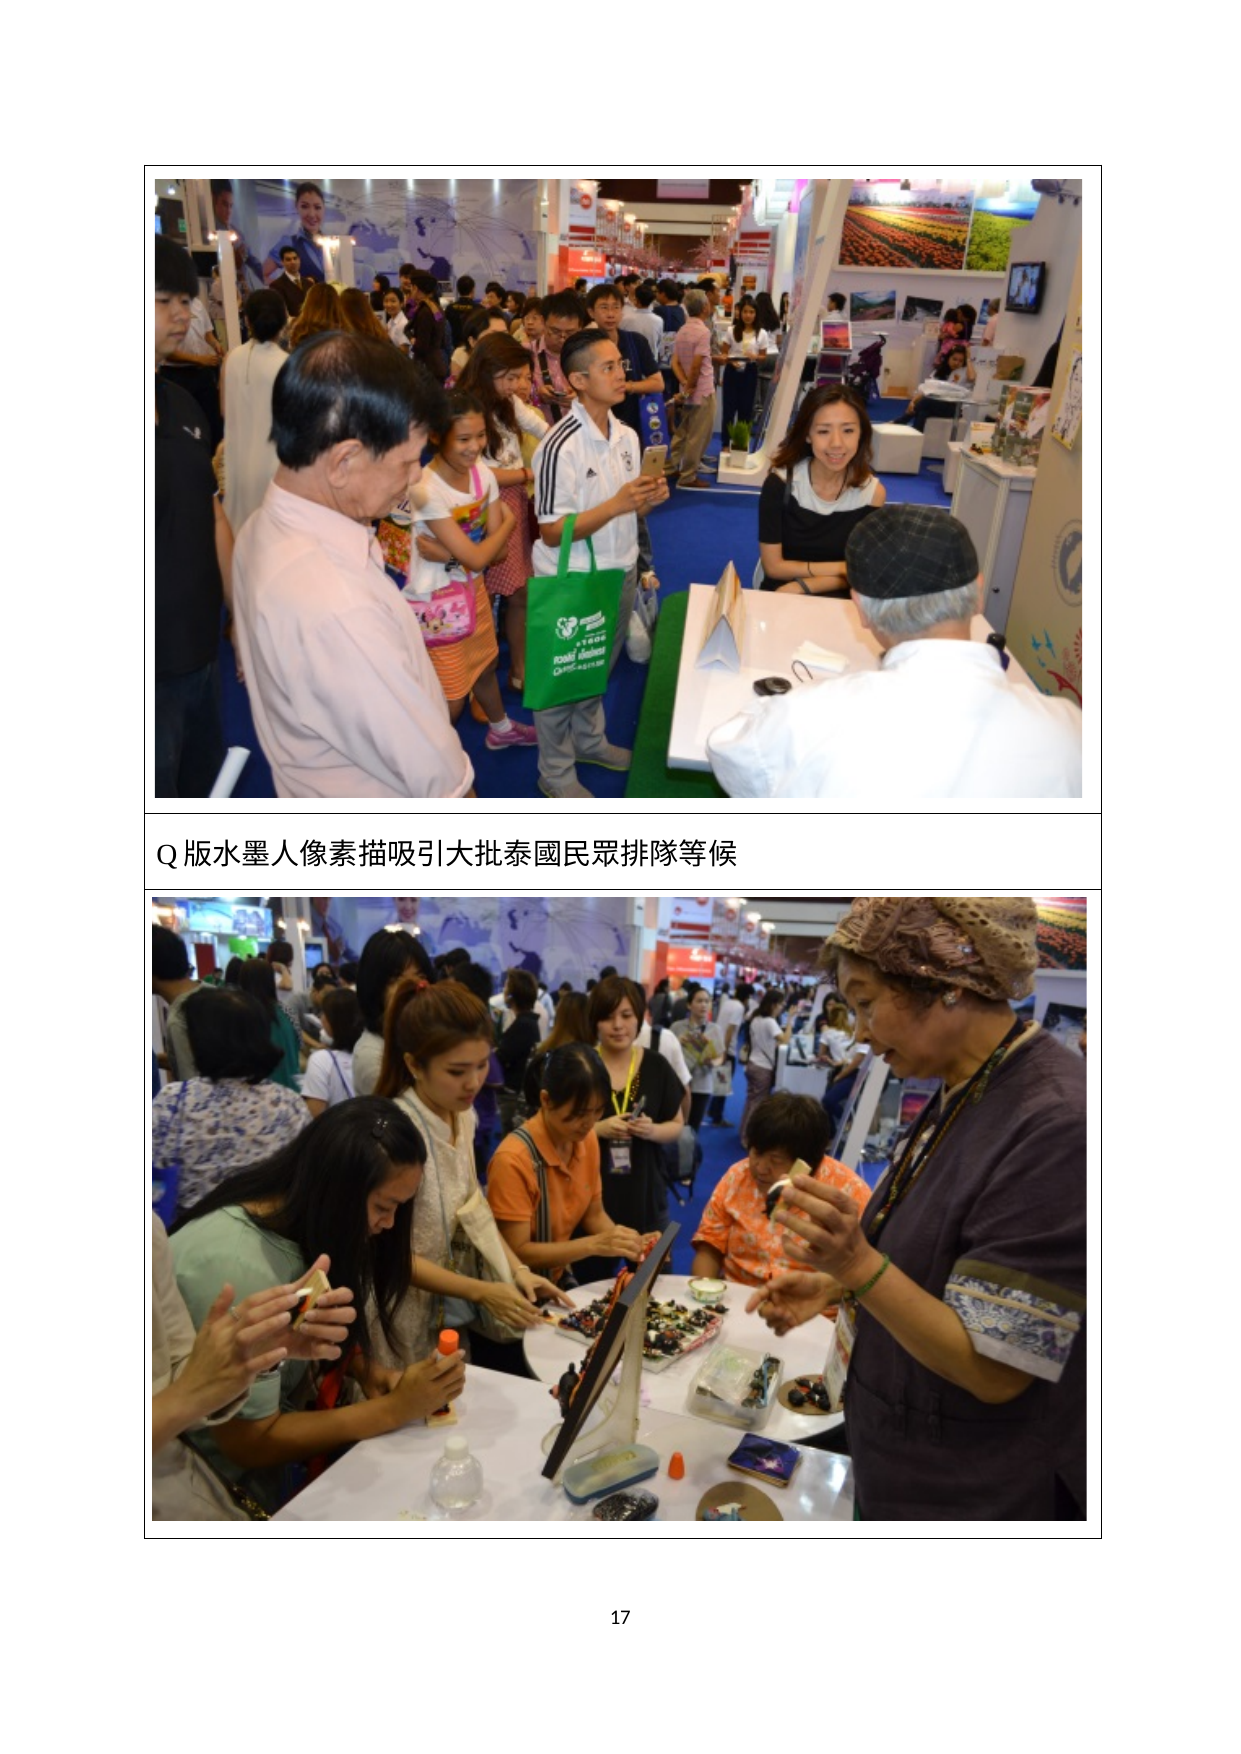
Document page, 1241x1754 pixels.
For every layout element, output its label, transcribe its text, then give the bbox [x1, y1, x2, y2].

table_cell [145, 166, 1101, 813]
picture [152, 897, 1087, 1521]
table_cell Q版水墨人像素描吸引大批泰國民眾排隊等候 [145, 814, 1101, 889]
picture [154, 179, 1083, 798]
table_cell [145, 890, 1101, 1538]
